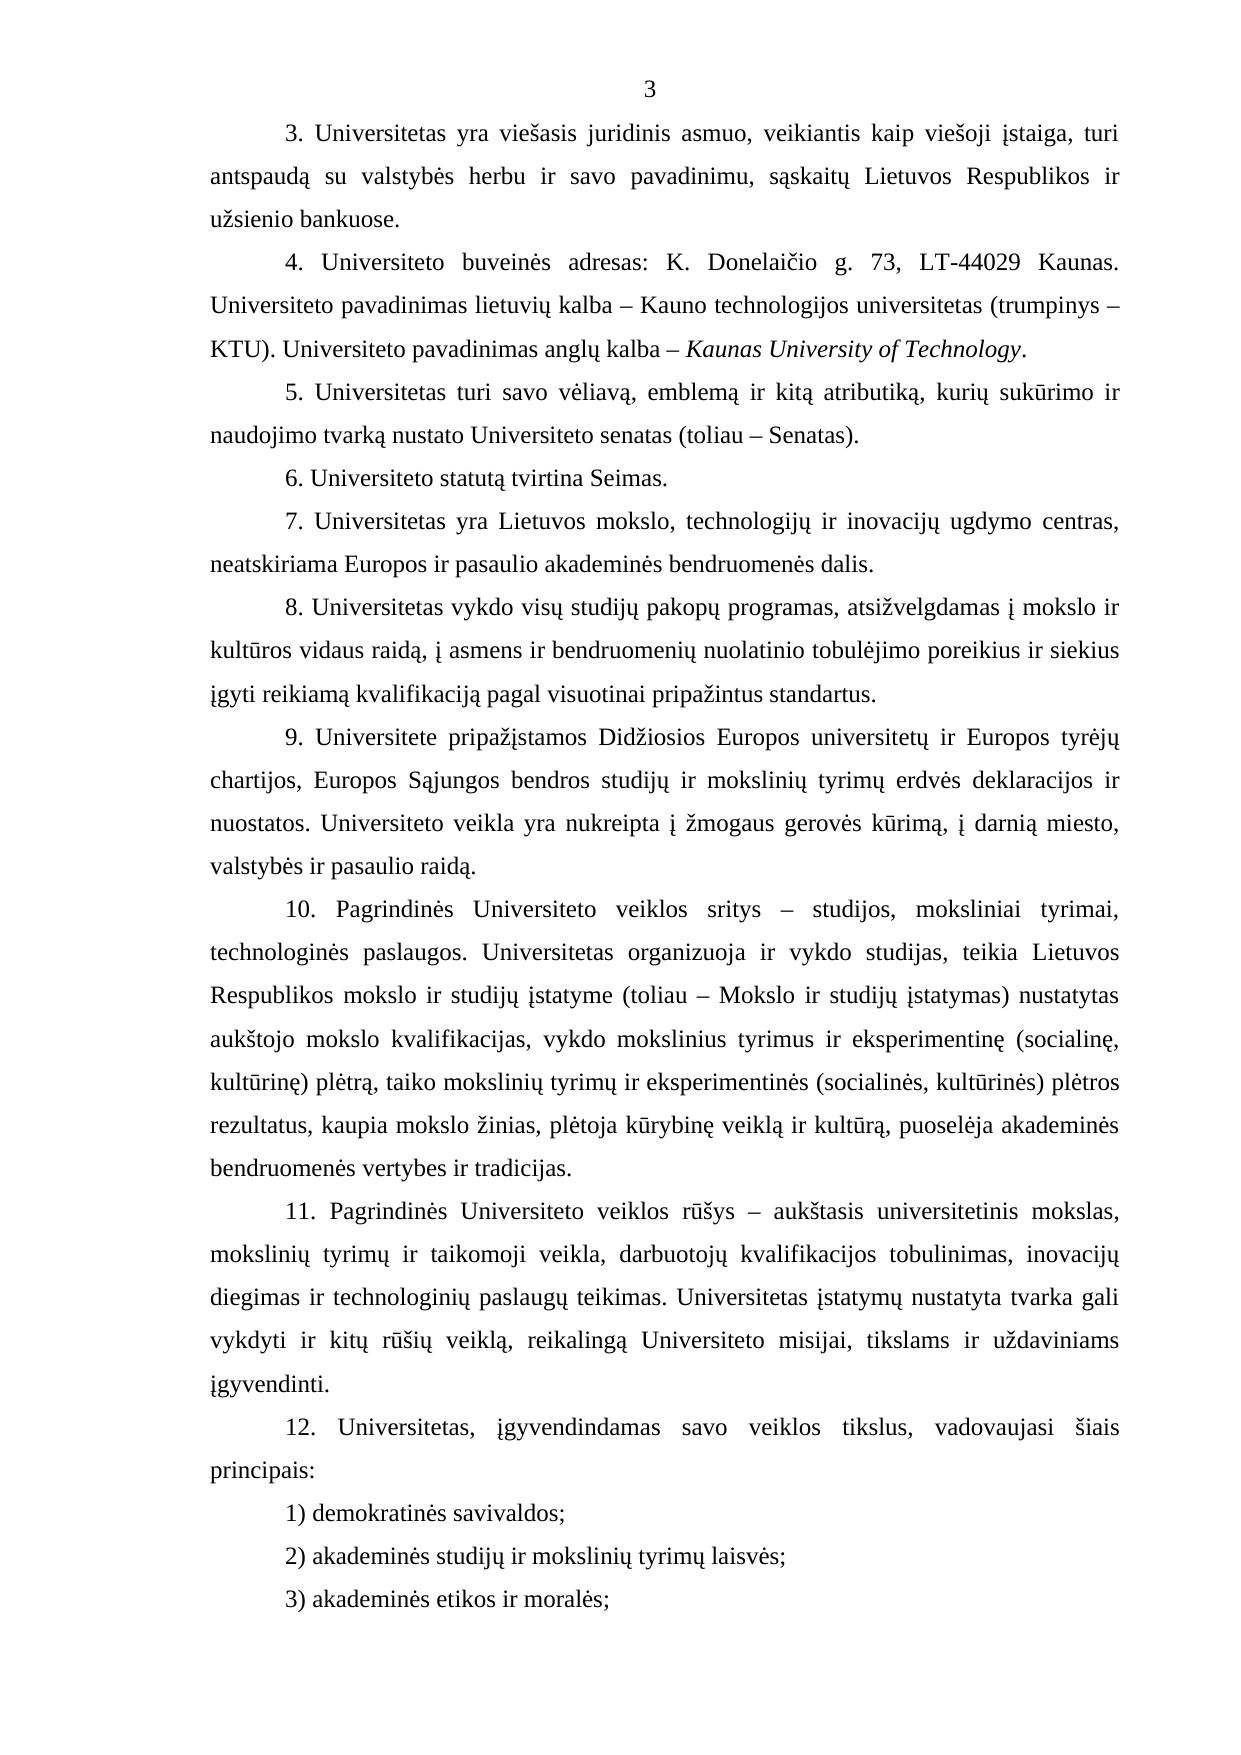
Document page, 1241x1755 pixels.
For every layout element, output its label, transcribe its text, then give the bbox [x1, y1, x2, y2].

text 12. Universitetas, įgyvendindamas savo veiklos tikslus, vadovaujasi šiais principais: [210, 1412, 1120, 1484]
text 7. Universitetas yra Lietuvos mokslo, technologijų ir inovacijų ugdymo centras, neatskiriama Europos ir pasaulio akademinės bendruomenės dalis. [210, 506, 1120, 578]
text 5. Universitetas turi savo vėliavą, emblemą ir kitą atributiką, kurių sukūrimo ir naudojimo tvarką nustato Universiteto senatas (toliau – Senatas). [210, 377, 1120, 449]
text 3. Universitetas yra viešasis juridinis asmuo, veikiantis kaip viešoji įstaiga, turi antspaudą su valstybės herbu ir savo pavadinimu, sąskaitų Lietuvos Respublikos ir užsienio bankuose. [210, 118, 1120, 233]
text 4. Universiteto buveinės adresas: K. Donelaičio g. 73, LT-44029 Kaunas. Universiteto pavadinimas lietuvių kalba – Kauno technologijos universitetas (trumpinys – KTU). Universiteto pavadinimas anglų kalba – Kaunas University of Technology. [210, 247, 1120, 362]
text 6. Universiteto statutą tvirtina Seimas. [210, 463, 1120, 492]
text 1) demokratinės savivaldos; [210, 1498, 1120, 1527]
text 11. Pagrindinės Universiteto veiklos rūšys – aukštasis universitetinis mokslas, mokslinių tyrimų ir taikomoji veikla, darbuotojų kvalifikacijos tobulinimas, inovacijų diegimas ir technologinių paslaugų teikimas. Universitetas įstatymų nustatyta tvarka gali vykdyti ir kitų rūšių veiklą, reikalingą Universiteto misijai, tikslams ir uždaviniams įgyvendinti. [210, 1196, 1120, 1397]
text 8. Universitetas vykdo visų studijų pakopų programas, atsižvelgdamas į mokslo ir kultūros vidaus raidą, į asmens ir bendruomenių nuolatinio tobulėjimo poreikius ir siekius įgyti reikiamą kvalifikaciją pagal visuotinai pripažintus standartus. [210, 592, 1120, 707]
text 2) akademinės studijų ir mokslinių tyrimų laisvės; [210, 1541, 1120, 1570]
text 9. Universitete pripažįstamos Didžiosios Europos universitetų ir Europos tyrėjų chartijos, Europos Sąjungos bendros studijų ir mokslinių tyrimų erdvės deklaracijos ir nuostatos. Universiteto veikla yra nukreipta į žmogaus gerovės kūrimą, į darnią miesto, valstybės ir pasaulio raidą. [210, 722, 1120, 880]
text 10. Pagrindinės Universiteto veiklos sritys – studijos, moksliniai tyrimai, technologinės paslaugos. Universitetas organizuoja ir vykdo studijas, teikia Lietuvos Respublikos mokslo ir studijų įstatyme (toliau – Mokslo ir studijų įstatymas) nustatytas aukštojo mokslo kvalifikacijas, vykdo mokslinius tyrimus ir eksperimentinę (socialinę, kultūrinę) plėtrą, taiko mokslinių tyrimų ir eksperimentinės (socialinės, kultūrinės) plėtros rezultatus, kaupia mokslo žinias, plėtoja kūrybinę veiklą ir kultūrą, puoselėja akademinės bendruomenės vertybes ir tradicijas. [210, 894, 1120, 1182]
text 3) akademinės etikos ir moralės; [210, 1584, 1120, 1613]
